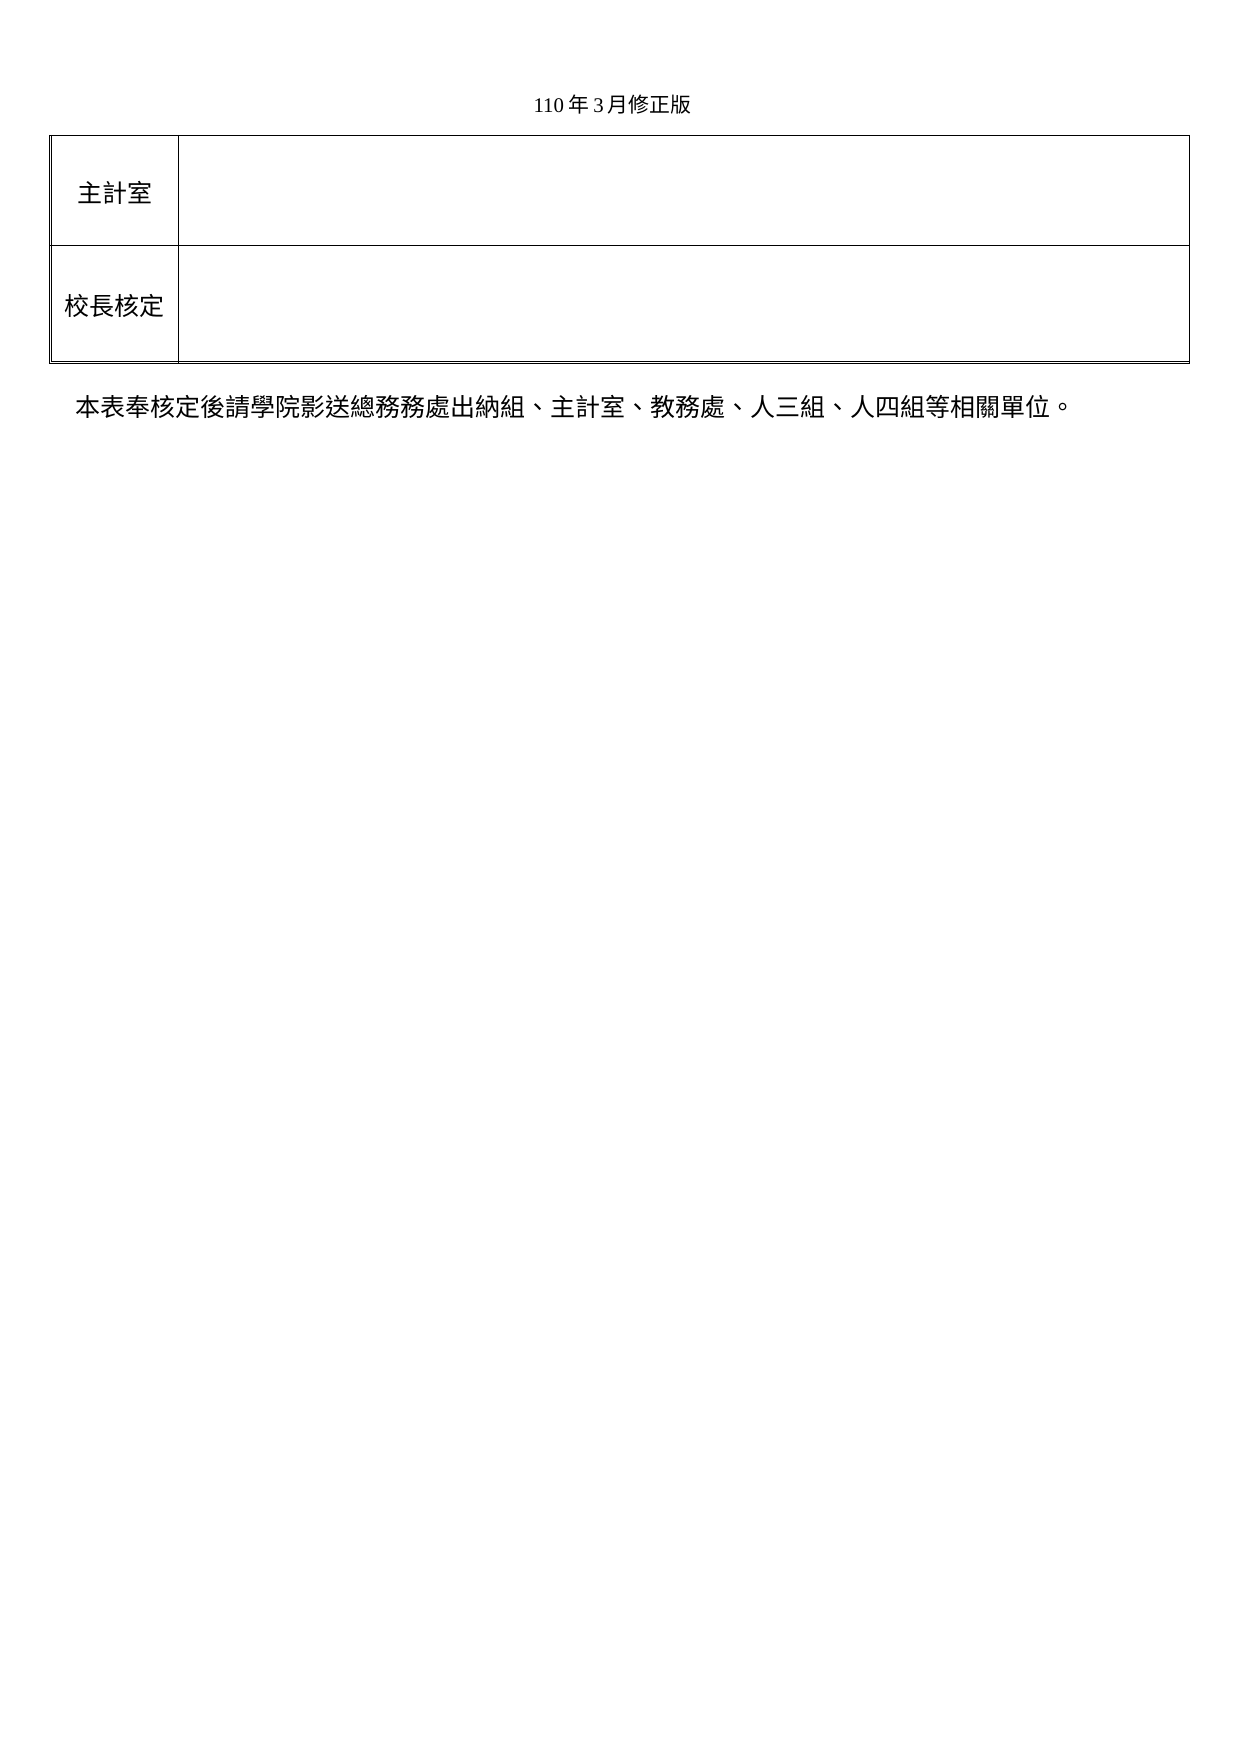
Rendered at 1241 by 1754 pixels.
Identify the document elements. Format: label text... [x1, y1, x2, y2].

table_cell [179, 136, 1189, 245]
text 本表奉核定後請學院影送總務務處出納組、主計室、教務處、人三組、人四組等相關單位。 [75, 364, 1165, 426]
table_cell 校長核定 [52, 246, 178, 361]
table_cell 主計室 [52, 136, 178, 245]
table_cell [179, 246, 1189, 361]
